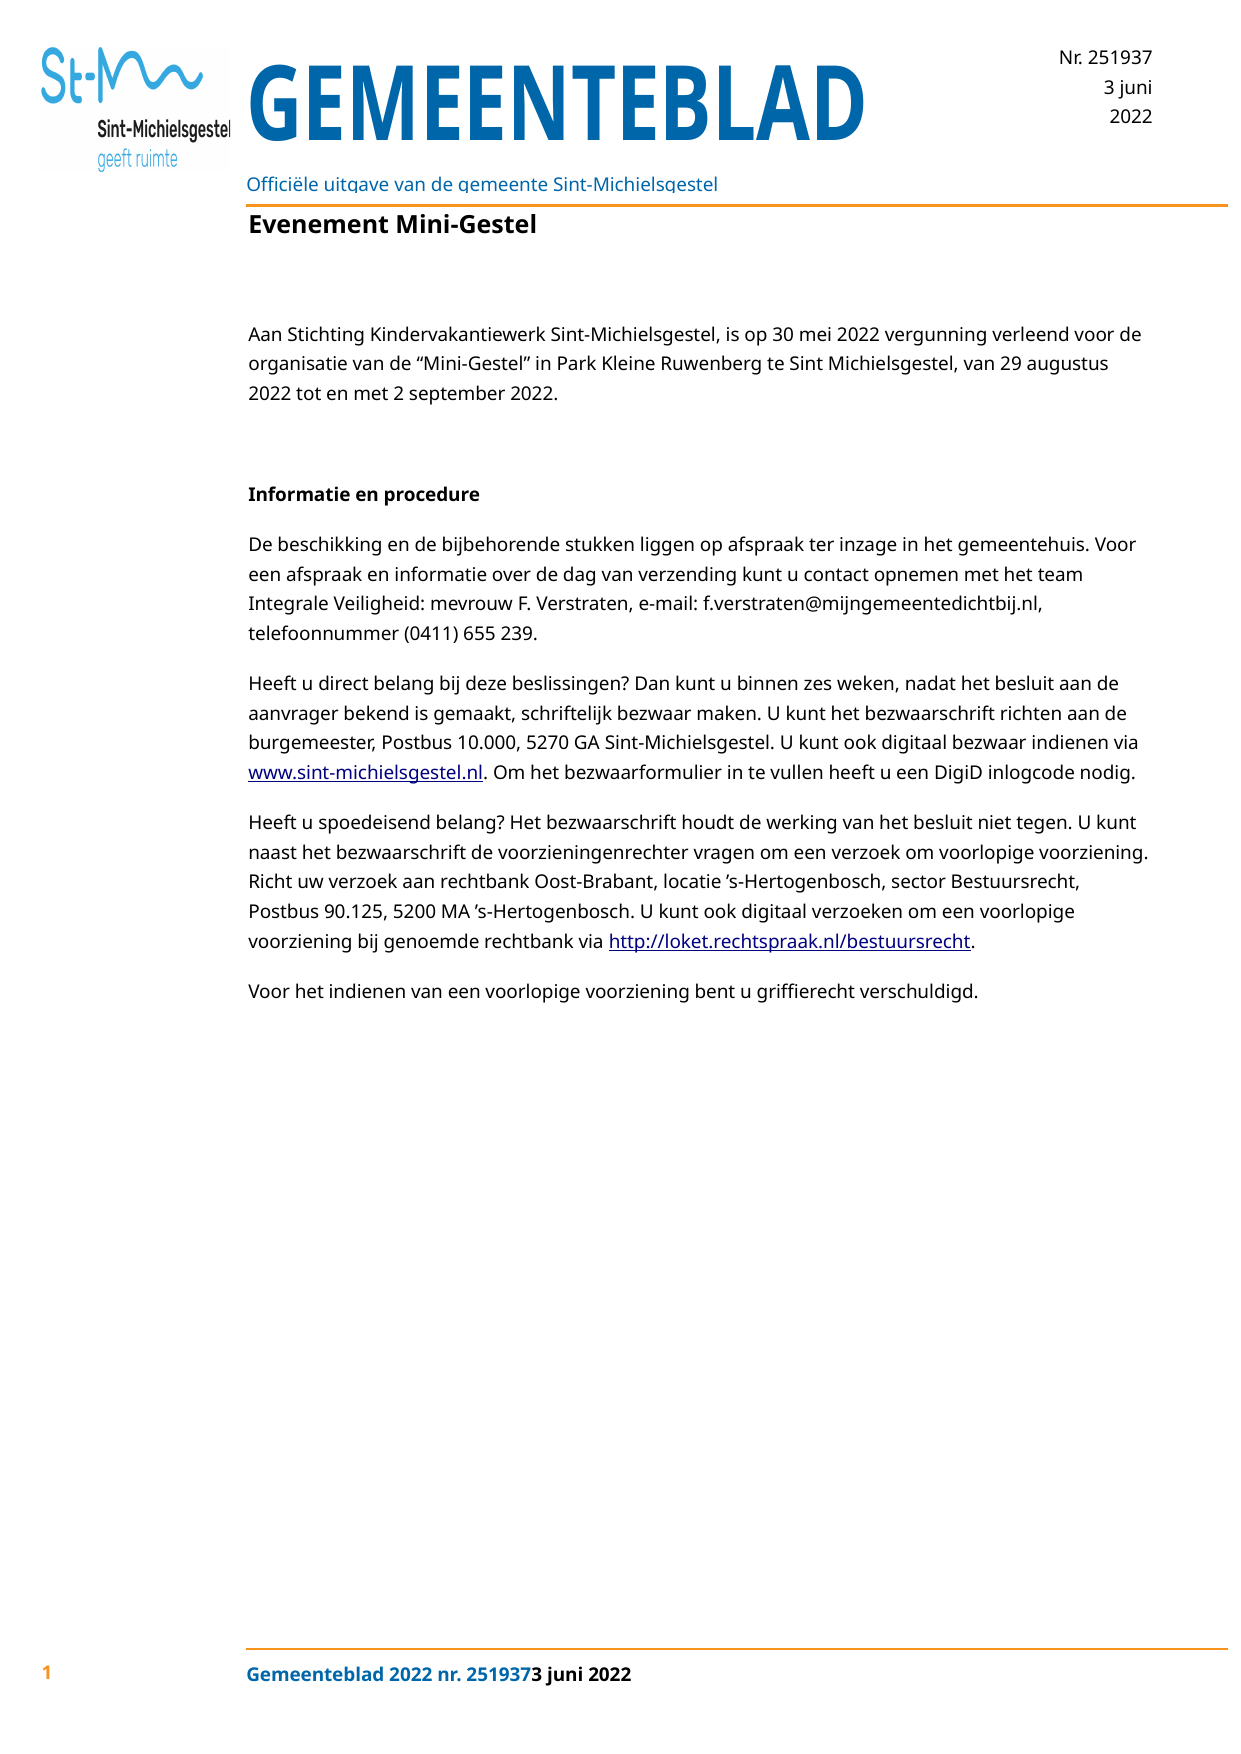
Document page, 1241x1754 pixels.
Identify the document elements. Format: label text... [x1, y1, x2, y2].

text Heeft u direct belang bij deze beslissingen? Dan kunt u binnen zes weken, nadat het besluit aan de aanvrager bekend is gemaakt, schriftelijk bezwaar maken. U kunt het bezwaarschrift richten aan de burgemeester, Postbus 10.000, 5270 GA Sint-Michielsgestel. U kunt ook digitaal bezwaar indienen via www.sint-michielsgestel.nl. Om het bezwaarformulier in te vullen heeft u een DigiD inlogcode nodig. [248, 670, 1152, 785]
text Evenement Mini-Gestel [248, 207, 1152, 241]
text Heeft u spoedeisend belang? Het bezwaarschrift houdt de werking van het besluit niet tegen. U kunt naast het bezwaarschrift de voorzieningenrechter vragen om een verzoek om voorlopige voorziening. Richt uw verzoek aan rechtbank Oost-Brabant, locatie ’s-Hertogenbosch, sector Bestuursrecht, Postbus 90.125, 5200 MA ’s-Hertogenbosch. U kunt ook digitaal verzoeken om een voorlopige voorziening bij genoemde rechtbank via http://loket.rechtspraak.nl/bestuursrecht. [248, 809, 1152, 953]
text De beschikking en de bijbehorende stukken liggen op afspraak ter inzage in het gemeentehuis. Voor een afspraak en informatie over de dag van verzending kunt u contact opnemen met het team Integrale Veiligheid: mevrouw F. Verstraten, e-mail: f.verstraten@mijngemeentedichtbij.nl, telefoonnummer (0411) 655 239. [248, 531, 1152, 646]
picture [41, 47, 231, 172]
text Informatie en procedure [248, 481, 1152, 506]
text Voor het indienen van een voorlopige voorziening bent u griffierecht verschuldigd. [248, 978, 1152, 1004]
text Aan Stichting Kindervakantiewerk Sint-Michielsgestel, is op 30 mei 2022 vergunning verleend voor de organisatie van de “Mini-Gestel” in Park Kleine Ruwenberg te Sint Michielsgestel, van 29 augustus 2022 tot en met 2 september 2022. [248, 321, 1152, 406]
